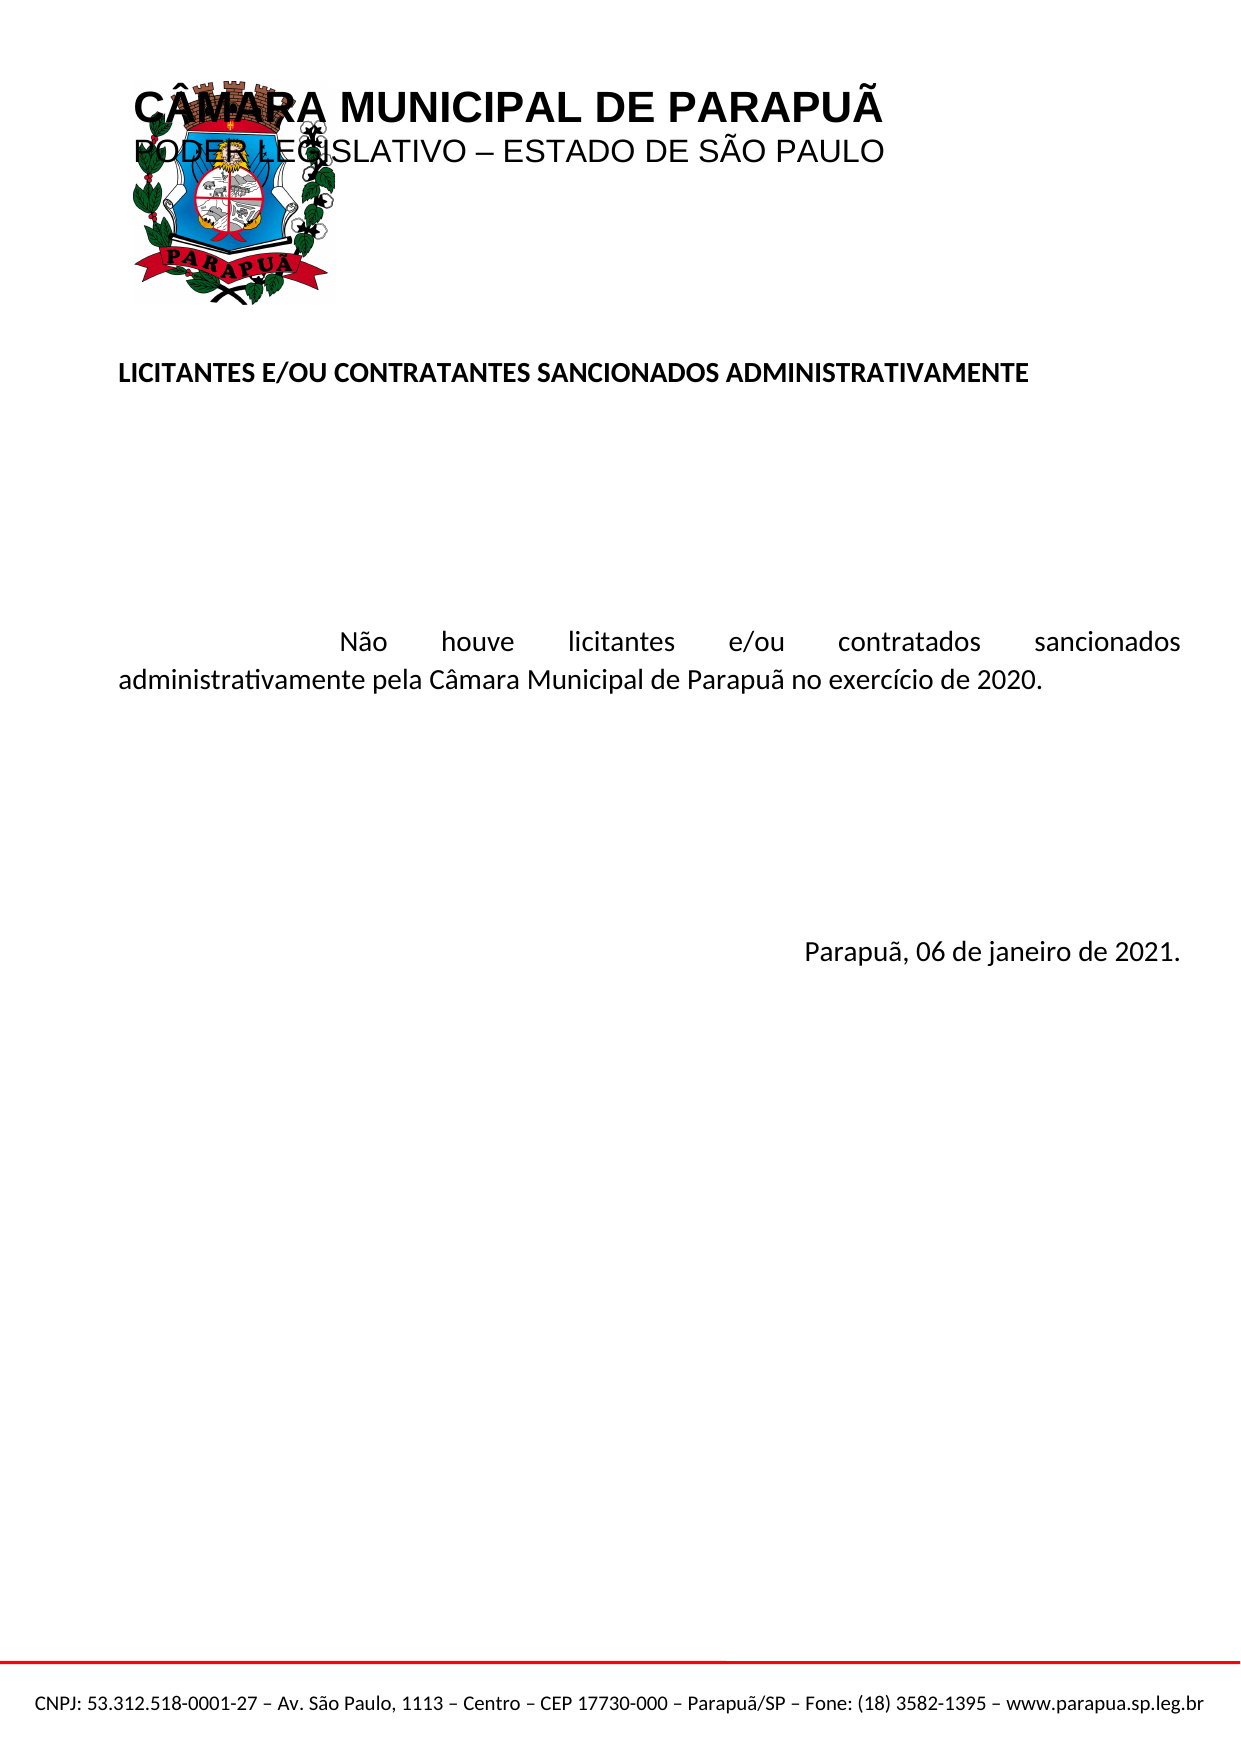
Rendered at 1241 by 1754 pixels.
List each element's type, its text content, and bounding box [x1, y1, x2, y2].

text LICITANTES E/OU CONTRATANTES SANCIONADOS ADMINISTRATIVAMENTE [118, 354, 1181, 390]
picture [133, 81, 336, 305]
subtitle Não houve licitantes e/ou contratados sancionados administrativamente pela Câmara Municipal de Parapuã no exercício de 2020. [118, 623, 1181, 697]
text Parapuã, 06 de janeiro de 2021. [118, 933, 1181, 968]
